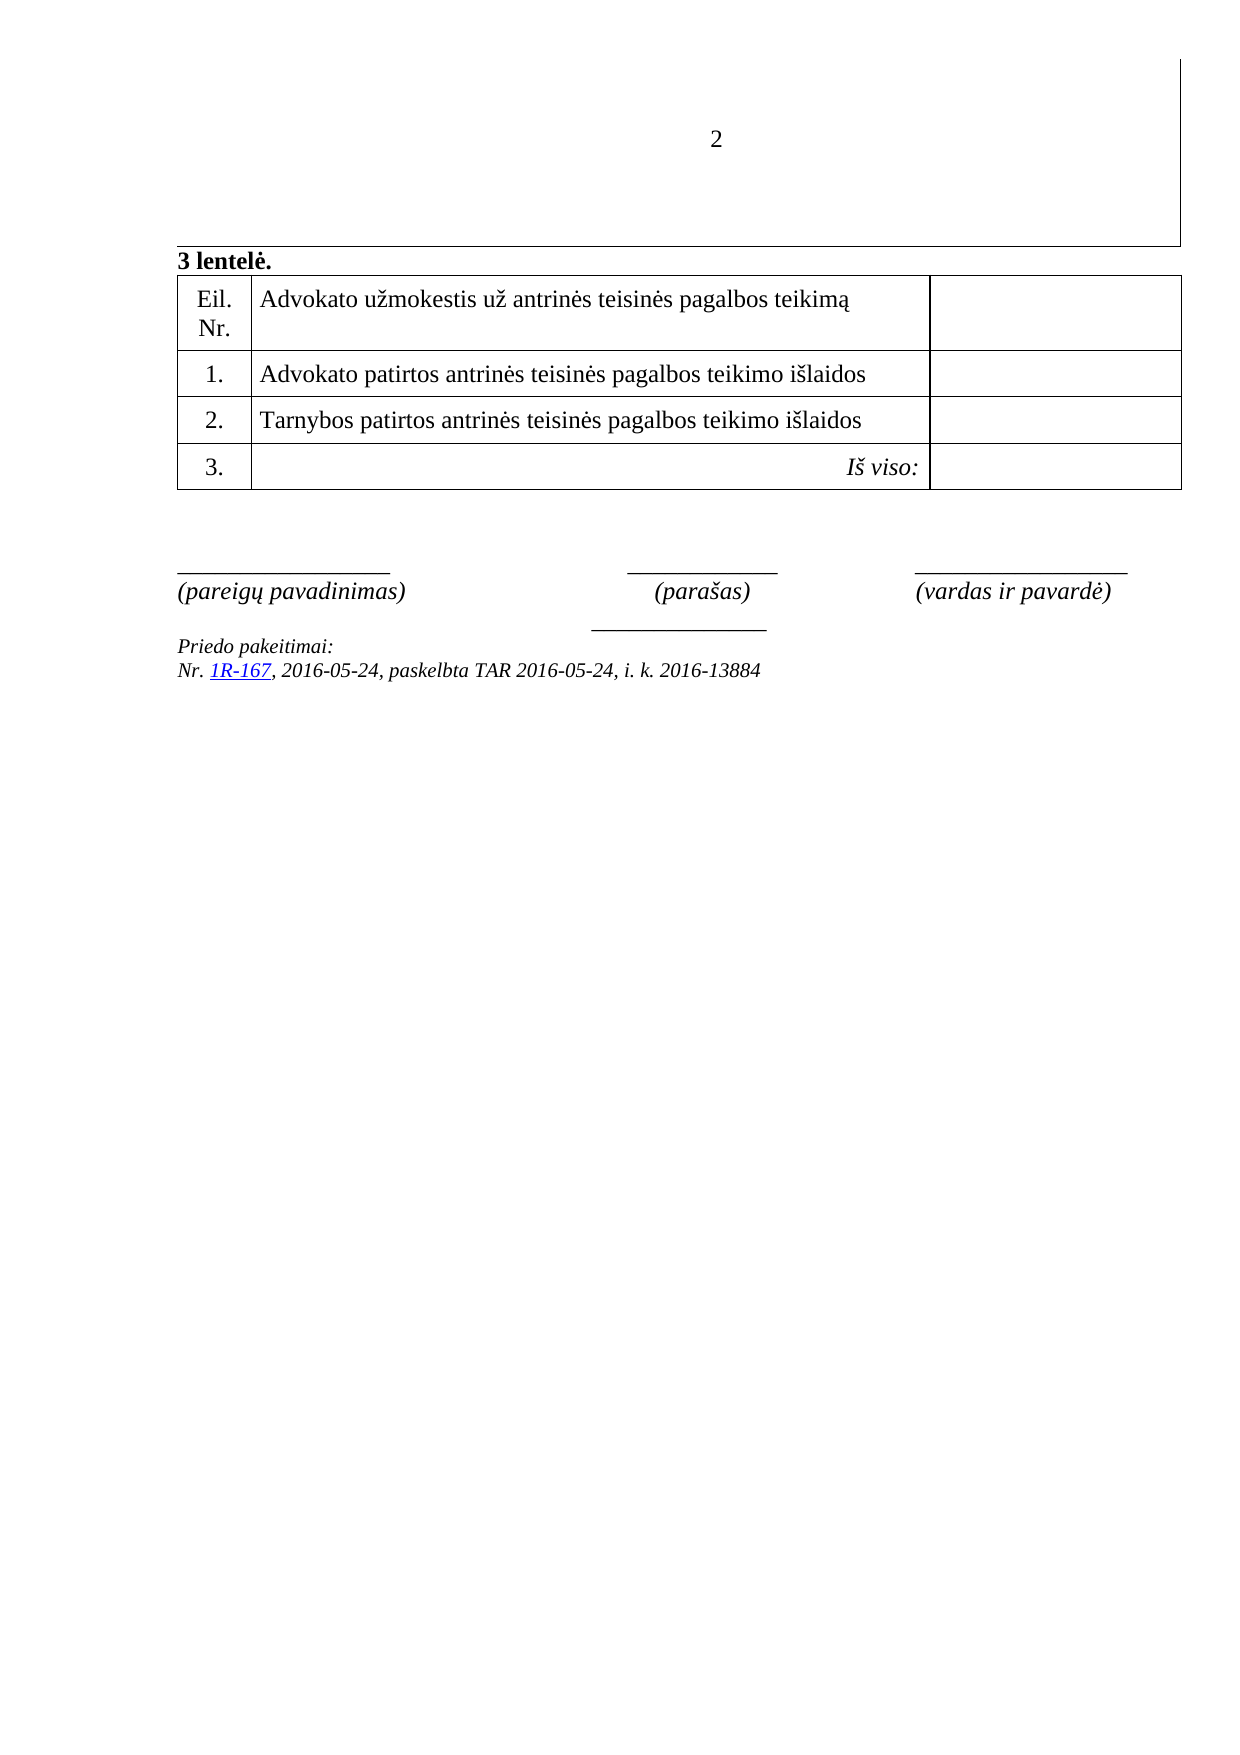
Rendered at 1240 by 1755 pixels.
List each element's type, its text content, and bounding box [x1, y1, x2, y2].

table_cell Advokato patirtos antrinės teisinės pagalbos teikimo išlaidos [252, 351, 929, 396]
table_cell [931, 444, 1181, 489]
table_header Eil. Nr. [178, 276, 251, 350]
text ______________ [177, 605, 1181, 634]
table_cell [931, 351, 1181, 396]
table_cell [931, 397, 1181, 443]
text Nr. 1R-167, 2016-05-24, paskelbta TAR 2016-05-24, i. k. 2016-13884 [177, 658, 1181, 682]
text 3 lentelė. [177, 246, 1181, 274]
text Priedo pakeitimai: [177, 634, 1181, 658]
text (pareigų pavadinimas) (parašas) (vardas ir pavardė) [177, 576, 1181, 605]
table_header Advokato užmokestis už antrinės teisinės pagalbos teikimą [252, 276, 929, 350]
table_cell 3. [178, 444, 251, 489]
text _________________ ____________ _________________ [177, 548, 1181, 576]
table_cell 2. [178, 397, 251, 443]
table_cell Tarnybos patirtos antrinės teisinės pagalbos teikimo išlaidos [252, 397, 929, 443]
table_cell Iš viso: [252, 444, 929, 489]
table_header [931, 276, 1181, 350]
table_cell 1. [178, 351, 251, 396]
